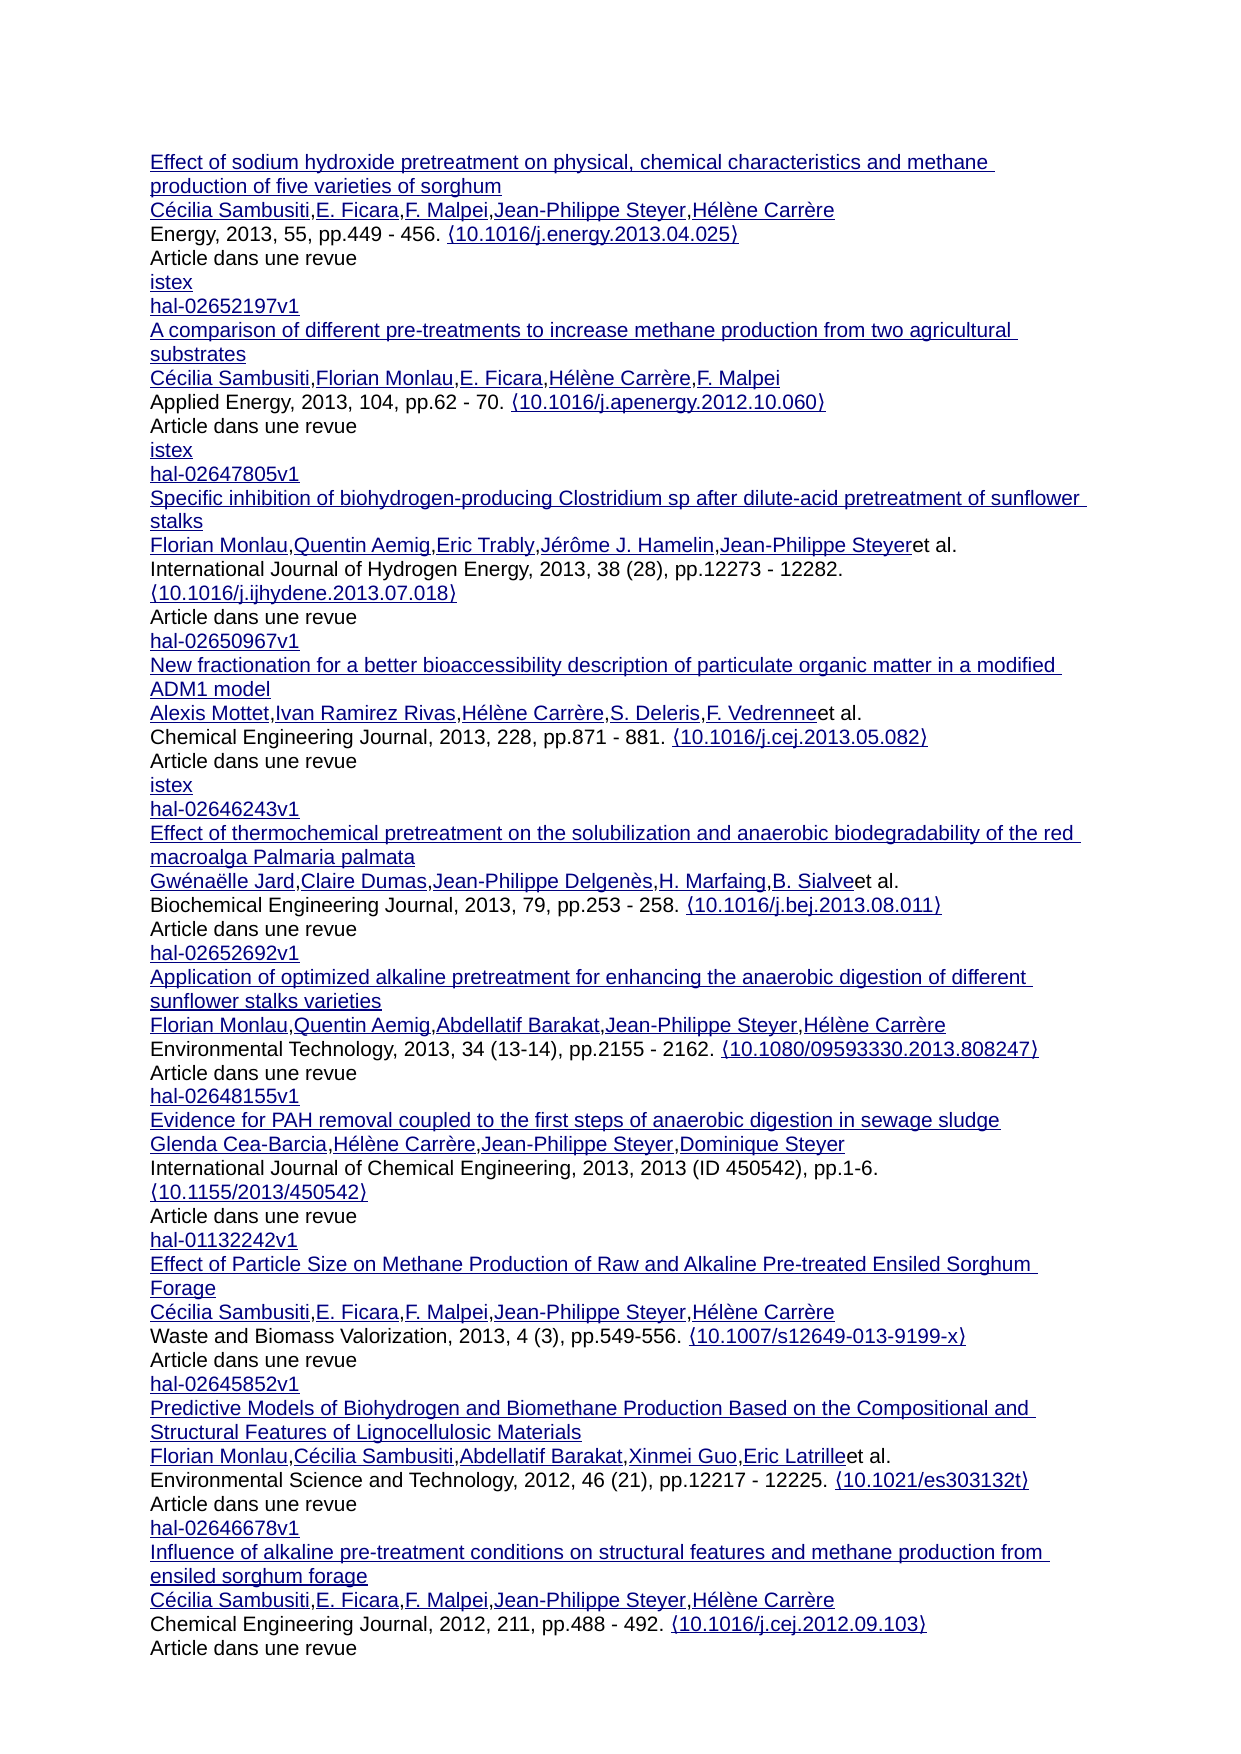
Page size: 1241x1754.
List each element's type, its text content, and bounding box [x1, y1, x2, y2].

table_cell Effect of Particle Size on Methane Production of Raw and Alkaline Pre-treated Ensiled Sorghum Forage Cécilia Sambusiti,E. Ficara,F. Malpei,Jean-Philippe Steyer,Hélène Carrère Waste and Biomass Valorization, 2013, 4 (3), pp.549-556. ⟨10.1007/s12649-013-9199-x⟩ Article dans une revue hal-02645852v1 [150, 1252, 1090, 1396]
table_cell Effect of thermochemical pretreatment on the solubilization and anaerobic biodegradability of the red macroalga Palmaria palmata Gwénaëlle Jard,Claire Dumas,Jean-Philippe Delgenès,H. Marfaing,B. Sialveet al. Biochemical Engineering Journal, 2013, 79, pp.253 - 258. ⟨10.1016/j.bej.2013.08.011⟩ Article dans une revue hal-02652692v1 [150, 821, 1090, 964]
table_cell Evidence for PAH removal coupled to the first steps of anaerobic digestion in sewage sludge Glenda Cea-Barcia,Hélène Carrère,Jean-Philippe Steyer,Dominique Steyer International Journal of Chemical Engineering, 2013, 2013 (ID 450542), pp.1-6. ⟨10.1155/2013/450542⟩ Article dans une revue hal-01132242v1 [150, 1108, 1090, 1252]
table_cell New fractionation for a better bioaccessibility description of particulate organic matter in a modified ADM1 model Alexis Mottet,Ivan Ramirez Rivas,Hélène Carrère,S. Deleris,F. Vedrenneet al. Chemical Engineering Journal, 2013, 228, pp.871 - 881. ⟨10.1016/j.cej.2013.05.082⟩ Article dans une revue istex hal-02646243v1 [150, 653, 1090, 821]
table_cell Effect of sodium hydroxide pretreatment on physical, chemical characteristics and methane production of five varieties of sorghum Cécilia Sambusiti,E. Ficara,F. Malpei,Jean-Philippe Steyer,Hélène Carrère Energy, 2013, 55, pp.449 - 456. ⟨10.1016/j.energy.2013.04.025⟩ Article dans une revue istex hal-02652197v1 [150, 150, 1090, 318]
table_cell Specific inhibition of biohydrogen-producing Clostridium sp after dilute-acid pretreatment of sunflower stalks Florian Monlau,Quentin Aemig,Eric Trably,Jérôme J. Hamelin,Jean-Philippe Steyeret al. International Journal of Hydrogen Energy, 2013, 38 (28), pp.12273 - 12282. ⟨10.1016/j.ijhydene.2013.07.018⟩ Article dans une revue hal-02650967v1 [150, 485, 1090, 653]
table_cell Application of optimized alkaline pretreatment for enhancing the anaerobic digestion of different sunflower stalks varieties Florian Monlau,Quentin Aemig,Abdellatif Barakat,Jean-Philippe Steyer,Hélène Carrère Environmental Technology, 2013, 34 (13-14), pp.2155 - 2162. ⟨10.1080/09593330.2013.808247⟩ Article dans une revue hal-02648155v1 [150, 965, 1090, 1108]
table_cell A comparison of different pre-treatments to increase methane production from two agricultural substrates Cécilia Sambusiti,Florian Monlau,E. Ficara,Hélène Carrère,F. Malpei Applied Energy, 2013, 104, pp.62 - 70. ⟨10.1016/j.apenergy.2012.10.060⟩ Article dans une revue istex hal-02647805v1 [150, 318, 1090, 485]
table_cell Influence of alkaline pre-treatment conditions on structural features and methane production from ensiled sorghum forage Cécilia Sambusiti,E. Ficara,F. Malpei,Jean-Philippe Steyer,Hélène Carrère Chemical Engineering Journal, 2012, 211, pp.488 - 492. ⟨10.1016/j.cej.2012.09.103⟩ Article dans une revue [150, 1540, 1090, 1659]
table_cell Predictive Models of Biohydrogen and Biomethane Production Based on the Compositional and Structural Features of Lignocellulosic Materials Florian Monlau,Cécilia Sambusiti,Abdellatif Barakat,Xinmei Guo,Eric Latrilleet al. Environmental Science and Technology, 2012, 46 (21), pp.12217 - 12225. ⟨10.1021/es303132t⟩ Article dans une revue hal-02646678v1 [150, 1396, 1090, 1539]
